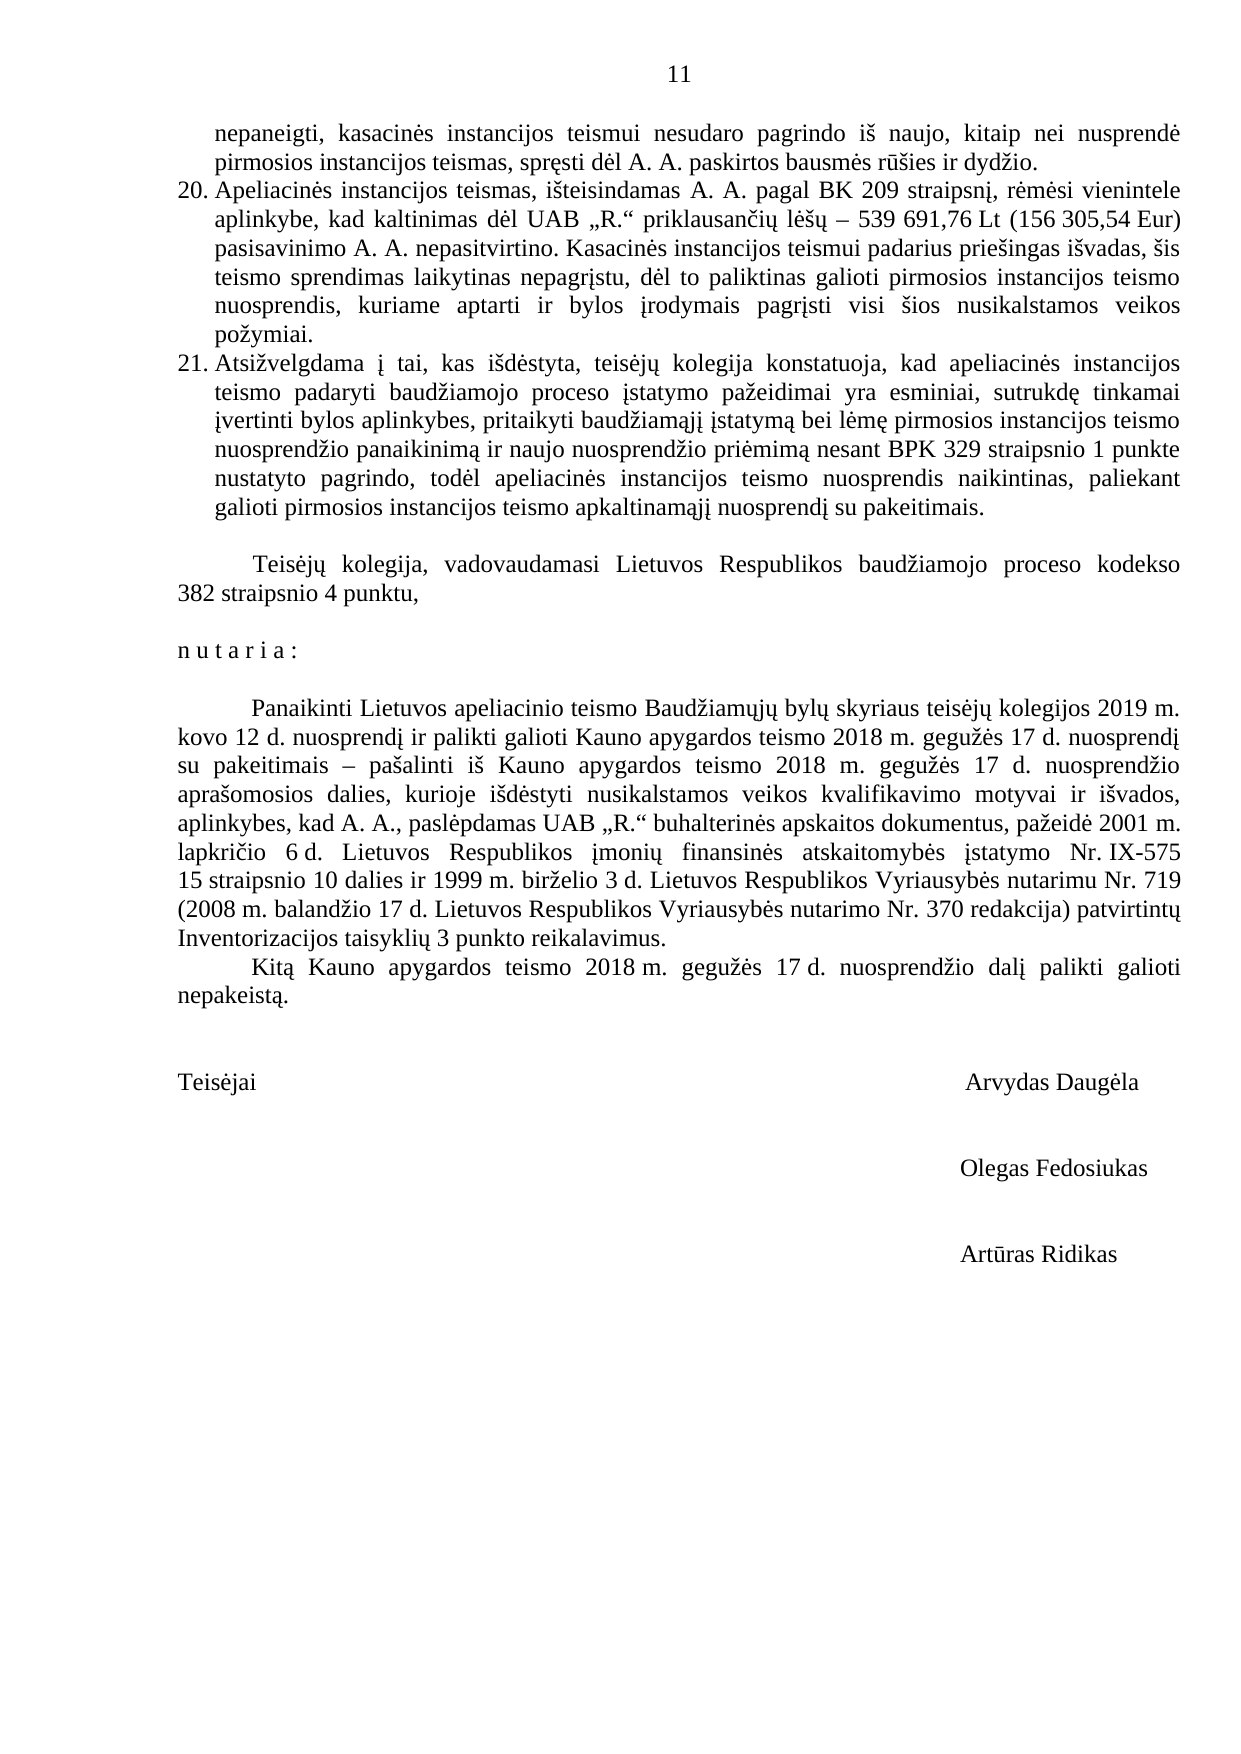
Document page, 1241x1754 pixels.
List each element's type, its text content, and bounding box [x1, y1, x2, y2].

text Olegas Fedosiukas [177, 1153, 1181, 1182]
text Artūras Ridikas [177, 1239, 1181, 1268]
text nepaneigti, kasacinės instancijos teismui nesudaro pagrindo iš naujo, kitaip nei nusprendė pirmosios instancijos teismas, spręsti dėl A. A. paskirtos bausmės rūšies ir dydžio. [177, 118, 1181, 176]
text n u t a r i a : [177, 636, 1181, 664]
text 20. Apeliacinės instancijos teismas, išteisindamas A. A. pagal BK 209 straipsnį, rėmėsi vienintele aplinkybe, kad kaltinimas dėl UAB „R.“ priklausančių lėšų – 539 691,76 Lt (156 305,54 Eur) pasisavinimo A. A. nepasitvirtino. Kasacinės instancijos teismui padarius priešingas išvadas, šis teismo sprendimas laikytinas nepagrįstu, dėl to paliktinas galioti pirmosios instancijos teismo nuosprendis, kuriame aptarti ir bylos įrodymais pagrįsti visi šios nusikalstamos veikos požymiai. [177, 176, 1181, 348]
text Teisėjai Arvydas Daugėla [177, 1067, 1181, 1096]
text Kitą Kauno apygardos teismo 2018 m. gegužės 17 d. nuosprendžio dalį palikti galioti nepakeistą. [177, 952, 1181, 1009]
text Panaikinti Lietuvos apeliacinio teismo Baudžiamųjų bylų skyriaus teisėjų kolegijos 2019 m. kovo 12 d. nuosprendį ir palikti galioti Kauno apygardos teismo 2018 m. gegužės 17 d. nuosprendį su pakeitimais – pašalinti iš Kauno apygardos teismo 2018 m. gegužės 17 d. nuosprendžio aprašomosios dalies, kurioje išdėstyti nusikalstamos veikos kvalifikavimo motyvai ir išvados, aplinkybes, kad A. A., paslėpdamas UAB „R.“ buhalterinės apskaitos dokumentus, pažeidė 2001 m. lapkričio 6 d. Lietuvos Respublikos įmonių finansinės atskaitomybės įstatymo Nr. IX-575 15 straipsnio 10 dalies ir 1999 m. birželio 3 d. Lietuvos Respublikos Vyriausybės nutarimu Nr. 719 (2008 m. balandžio 17 d. Lietuvos Respublikos Vyriausybės nutarimo Nr. 370 redakcija) patvirtintų Inventorizacijos taisyklių 3 punkto reikalavimus. [177, 693, 1181, 952]
text Teisėjų kolegija, vadovaudamasi Lietuvos Respublikos baudžiamojo proceso kodekso 382 straipsnio 4 punktu, [177, 549, 1181, 607]
text 21. Atsižvelgdama į tai, kas išdėstyta, teisėjų kolegija konstatuoja, kad apeliacinės instancijos teismo padaryti baudžiamojo proceso įstatymo pažeidimai yra esminiai, sutrukdę tinkamai įvertinti bylos aplinkybes, pritaikyti baudžiamąjį įstatymą bei lėmę pirmosios instancijos teismo nuosprendžio panaikinimą ir naujo nuosprendžio priėmimą nesant BPK 329 straipsnio 1 punkte nustatyto pagrindo, todėl apeliacinės instancijos teismo nuosprendis naikintinas, paliekant galioti pirmosios instancijos teismo apkaltinamąjį nuosprendį su pakeitimais. [177, 348, 1181, 521]
